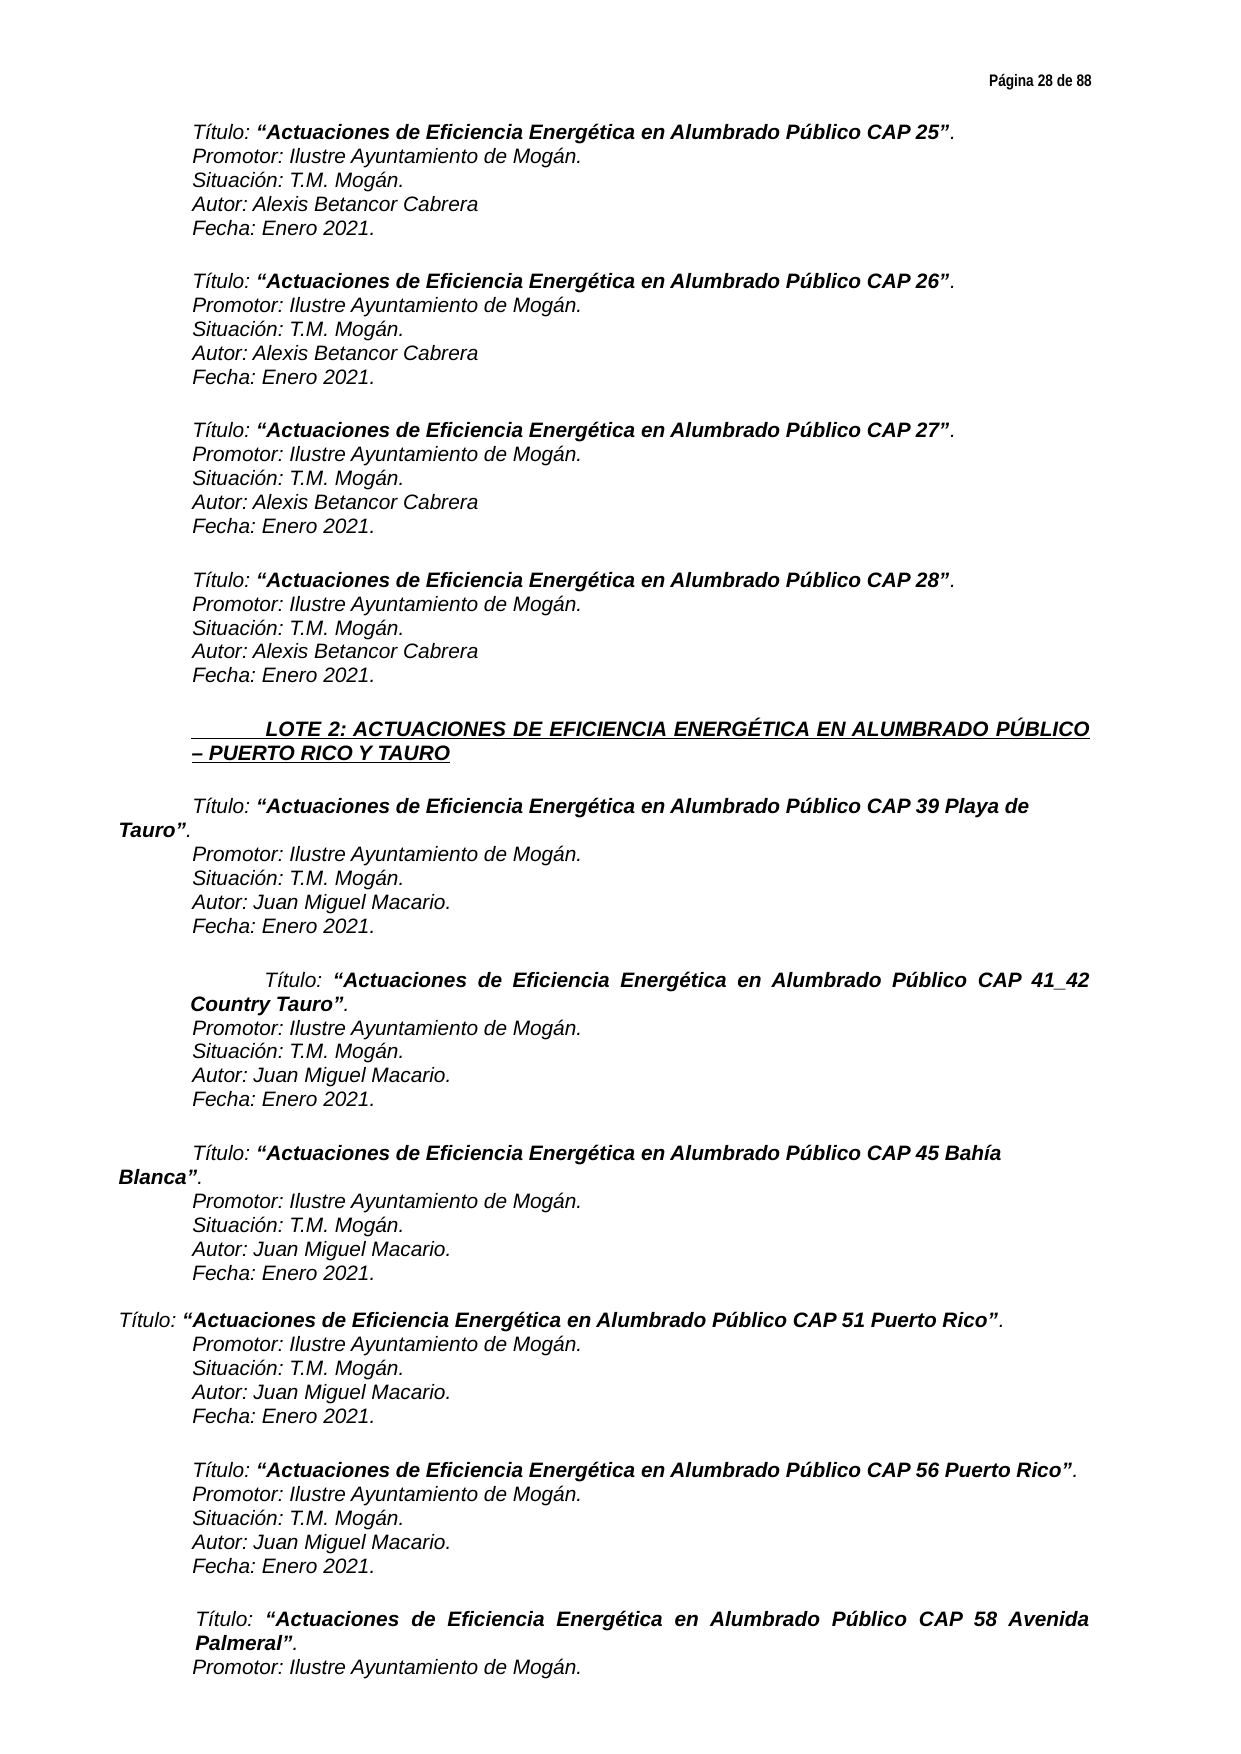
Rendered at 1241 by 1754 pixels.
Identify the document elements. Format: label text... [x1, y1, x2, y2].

text Autor: Alexis Betancor Cabrera [118, 192, 1092, 216]
text Autor: Alexis Betancor Cabrera [118, 490, 1092, 514]
text Situación: T.M. Mogán. [118, 1212, 1092, 1236]
text Promotor: Ilustre Ayuntamiento de Mogán. [118, 442, 1092, 466]
text Fecha: Enero 2021. [118, 365, 1092, 389]
text Promotor: Ilustre Ayuntamiento de Mogán. [118, 842, 1092, 866]
text Autor: Juan Miguel Macario. [118, 1380, 1092, 1404]
text Título: “Actuaciones de Eficiencia Energética en Alumbrado Público CAP 27”. [118, 418, 1092, 442]
text Fecha: Enero 2021. [118, 1404, 1092, 1428]
text Autor: Juan Miguel Macario. [118, 1063, 1092, 1087]
text Fecha: Enero 2021. [118, 514, 1092, 538]
text Fecha: Enero 2021. [118, 216, 1092, 239]
text Promotor: Ilustre Ayuntamiento de Mogán. [118, 1332, 1092, 1356]
text Título: “Actuaciones de Eficiencia Energética en Alumbrado Público CAP 45 Bahía Blanca”. [118, 1141, 1092, 1188]
text Promotor: Ilustre Ayuntamiento de Mogán. [118, 1482, 1092, 1506]
text Situación: T.M. Mogán. [118, 1039, 1092, 1063]
text Fecha: Enero 2021. [118, 1553, 1092, 1577]
text Situación: T.M. Mogán. [118, 1506, 1092, 1529]
text Situación: T.M. Mogán. [118, 866, 1092, 890]
text Título: “Actuaciones de Eficiencia Energética en Alumbrado Público CAP 51 Puerto Rico”. [118, 1308, 1092, 1332]
text Título: “Actuaciones de Eficiencia Energética en Alumbrado Público CAP 26”. [118, 269, 1092, 293]
text Título: “Actuaciones de Eficiencia Energética en Alumbrado Público CAP 25”. [118, 120, 1092, 144]
text Autor: Alexis Betancor Cabrera [118, 639, 1092, 663]
text Autor: Juan Miguel Macario. [118, 890, 1092, 914]
text Autor: Alexis Betancor Cabrera [118, 341, 1092, 365]
text Situación: T.M. Mogán. [118, 168, 1092, 192]
text Promotor: Ilustre Ayuntamiento de Mogán. [118, 591, 1092, 615]
text Situación: T.M. Mogán. [118, 1356, 1092, 1380]
text Situación: T.M. Mogán. [118, 466, 1092, 490]
text Fecha: Enero 2021. [118, 914, 1092, 938]
text Promotor: Ilustre Ayuntamiento de Mogán. [118, 1655, 1092, 1679]
text Fecha: Enero 2021. [118, 663, 1092, 687]
text Título: “Actuaciones de Eficiencia Energética en Alumbrado Público CAP 28”. [118, 567, 1092, 591]
text Título: “Actuaciones de Eficiencia Energética en Alumbrado Público CAP 41_42 Country Tauro”. [190, 967, 1092, 1015]
text Situación: T.M. Mogán. [118, 615, 1092, 639]
text Título: “Actuaciones de Eficiencia Energética en Alumbrado Público CAP 39 Playa de Tauro”. [118, 794, 1092, 842]
text Promotor: Ilustre Ayuntamiento de Mogán. [118, 1188, 1092, 1212]
text Promotor: Ilustre Ayuntamiento de Mogán. [118, 293, 1092, 317]
text Autor: Juan Miguel Macario. [118, 1529, 1092, 1553]
text Fecha: Enero 2021. [118, 1087, 1092, 1111]
text Fecha: Enero 2021. [118, 1260, 1092, 1284]
text Situación: T.M. Mogán. [118, 317, 1092, 341]
text Título: “Actuaciones de Eficiencia Energética en Alumbrado Público CAP 58 Avenida Palmeral”. [195, 1607, 1092, 1655]
text Promotor: Ilustre Ayuntamiento de Mogán. [118, 144, 1092, 168]
text Autor: Juan Miguel Macario. [118, 1236, 1092, 1260]
text Título: “Actuaciones de Eficiencia Energética en Alumbrado Público CAP 56 Puerto Rico”. [118, 1458, 1092, 1482]
text Promotor: Ilustre Ayuntamiento de Mogán. [118, 1015, 1092, 1039]
text LOTE 2: ACTUACIONES DE EFICIENCIA ENERGÉTICA EN ALUMBRADO PÚBLICO – PUERTO RICO Y TAURO [191, 717, 1092, 765]
